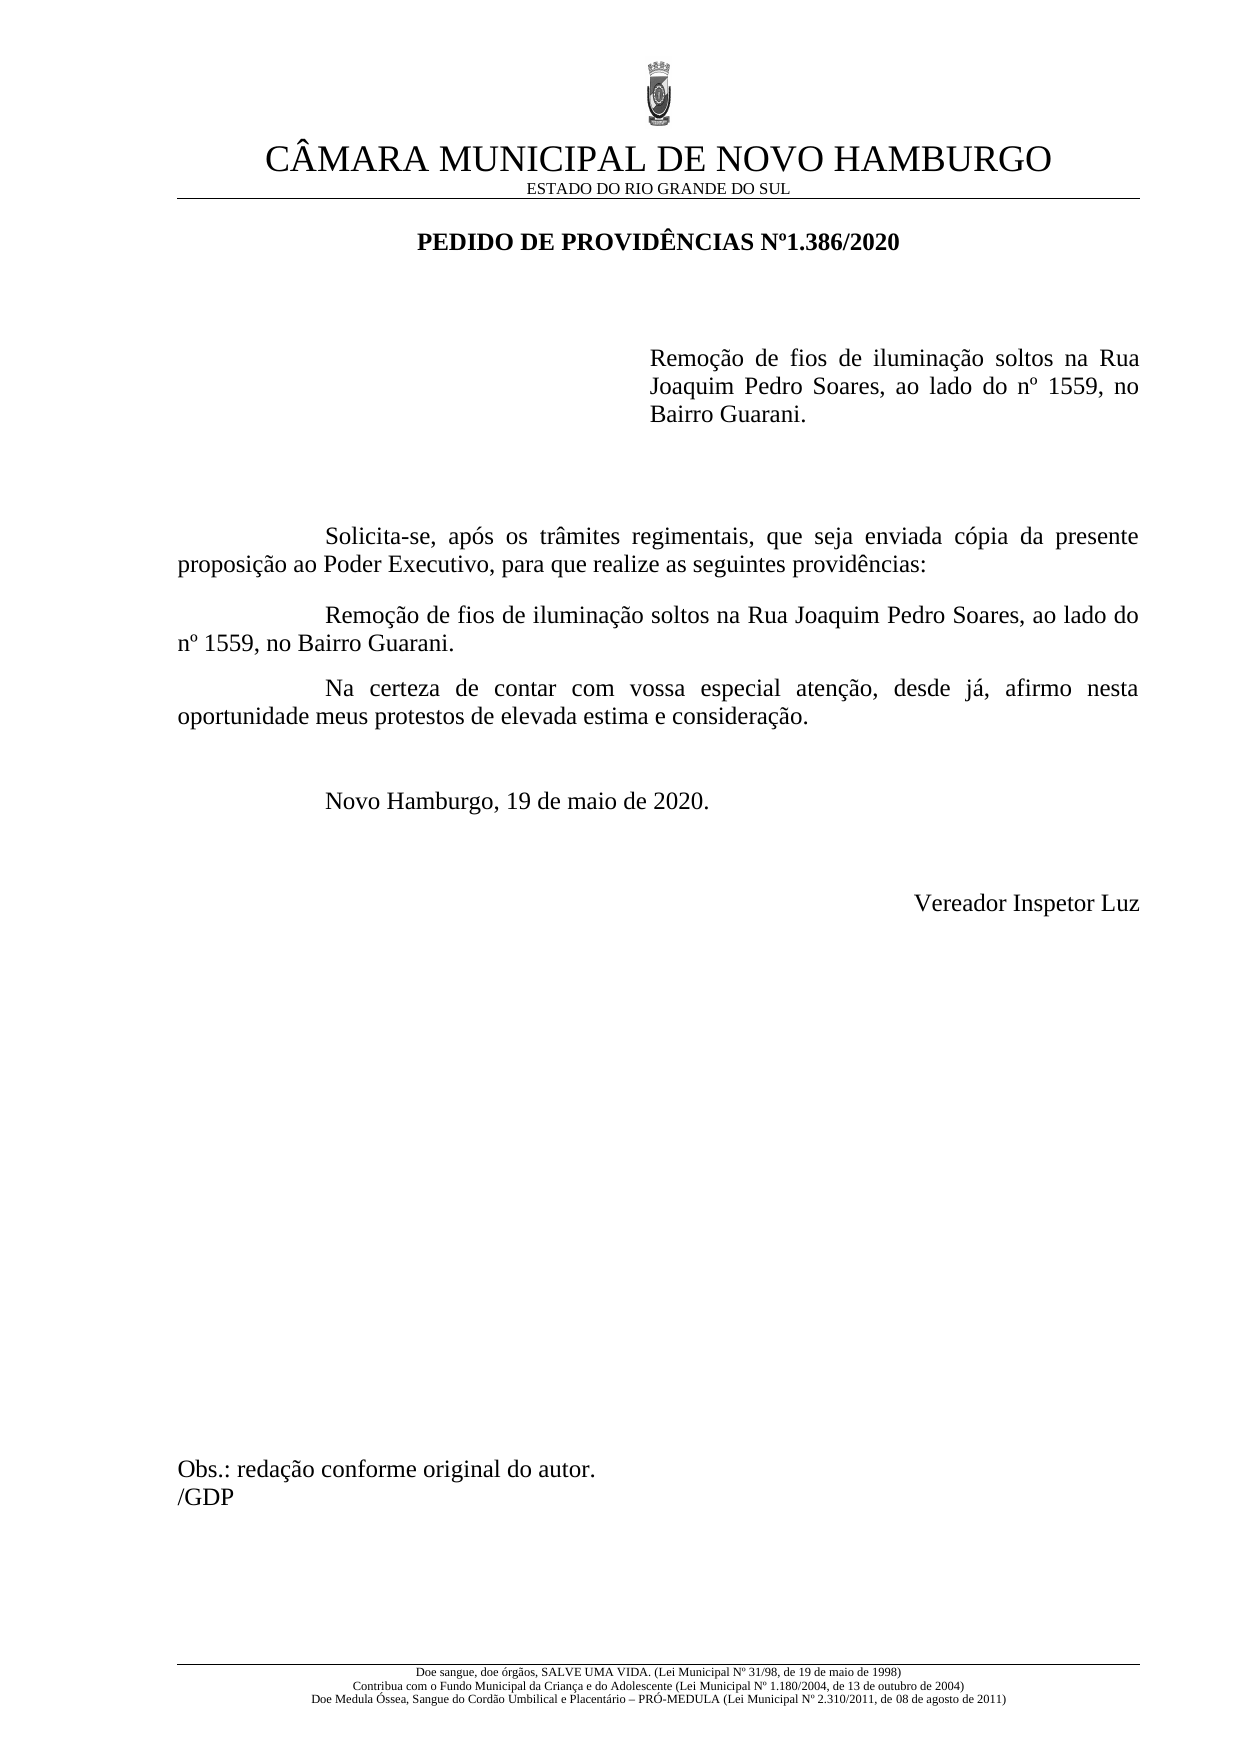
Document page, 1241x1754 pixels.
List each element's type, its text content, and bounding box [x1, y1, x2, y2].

text Remoção de fios de iluminação soltos na Rua Joaquim Pedro Soares, ao lado do nº 1559, no Bairro Guarani. [177, 601, 1140, 657]
text Remoção de fios de iluminação soltos na Rua Joaquim Pedro Soares, ao lado do nº 1559, no Bairro Guarani. [649, 344, 1140, 428]
text Solicita-se, após os trâmites regimentais, que seja enviada cópia da presente proposição ao Poder Executivo, para que realize as seguintes providências: [177, 522, 1140, 578]
text PEDIDO DE PROVIDÊNCIAS Nº1.386/2020 [177, 228, 1140, 256]
text Obs.: redação conforme original do autor. [177, 1455, 1140, 1483]
text Vereador Inspetor Luz [177, 889, 1140, 917]
text /GDP [177, 1483, 1140, 1511]
text Novo Hamburgo, 19 de maio de 2020. [177, 787, 1140, 815]
text Na certeza de contar com vossa especial atenção, desde já, afirmo nesta oportunidade meus protestos de elevada estima e consideração. [177, 674, 1140, 730]
